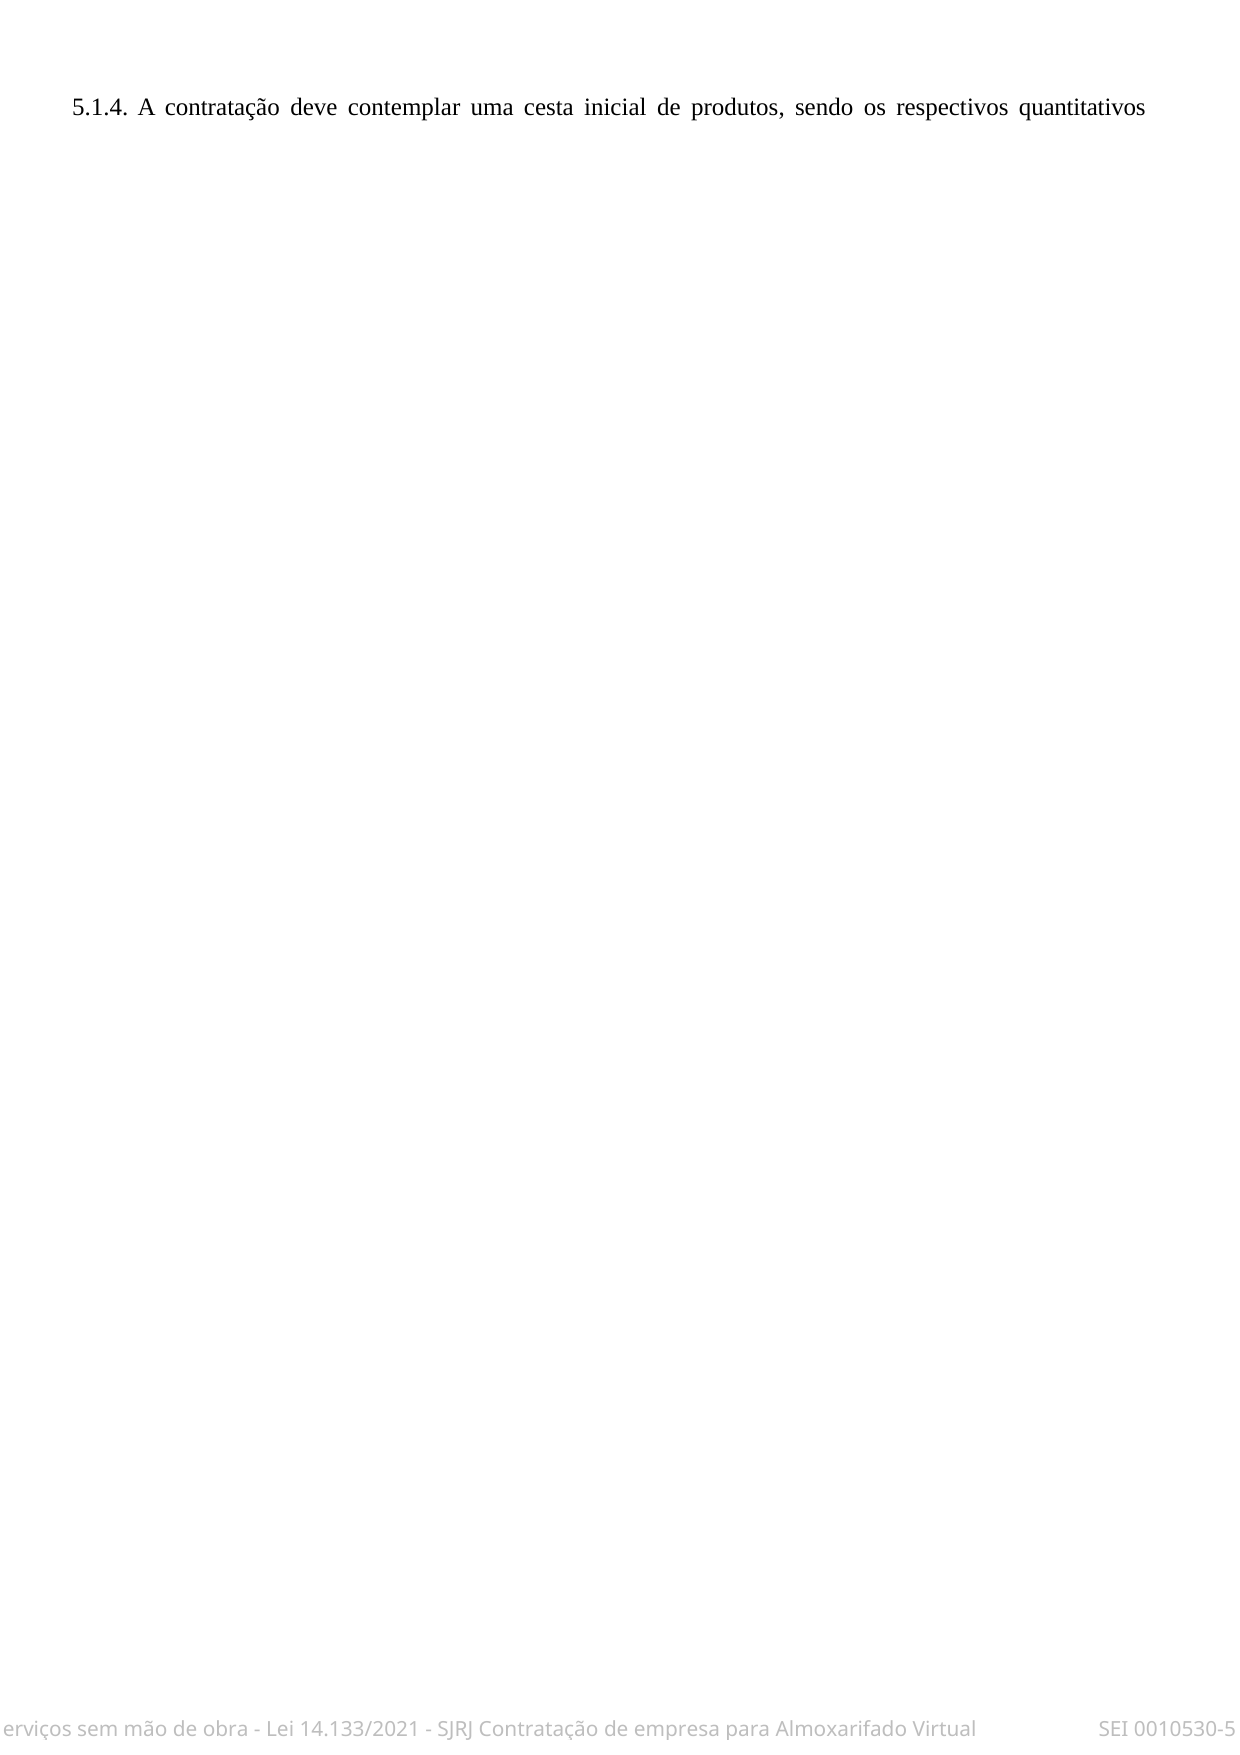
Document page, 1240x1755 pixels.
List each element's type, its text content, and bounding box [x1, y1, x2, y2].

list A contratação deve contemplar uma cesta inicial de produtos, sendo os respectivos quantitativos [72, 92, 1181, 120]
